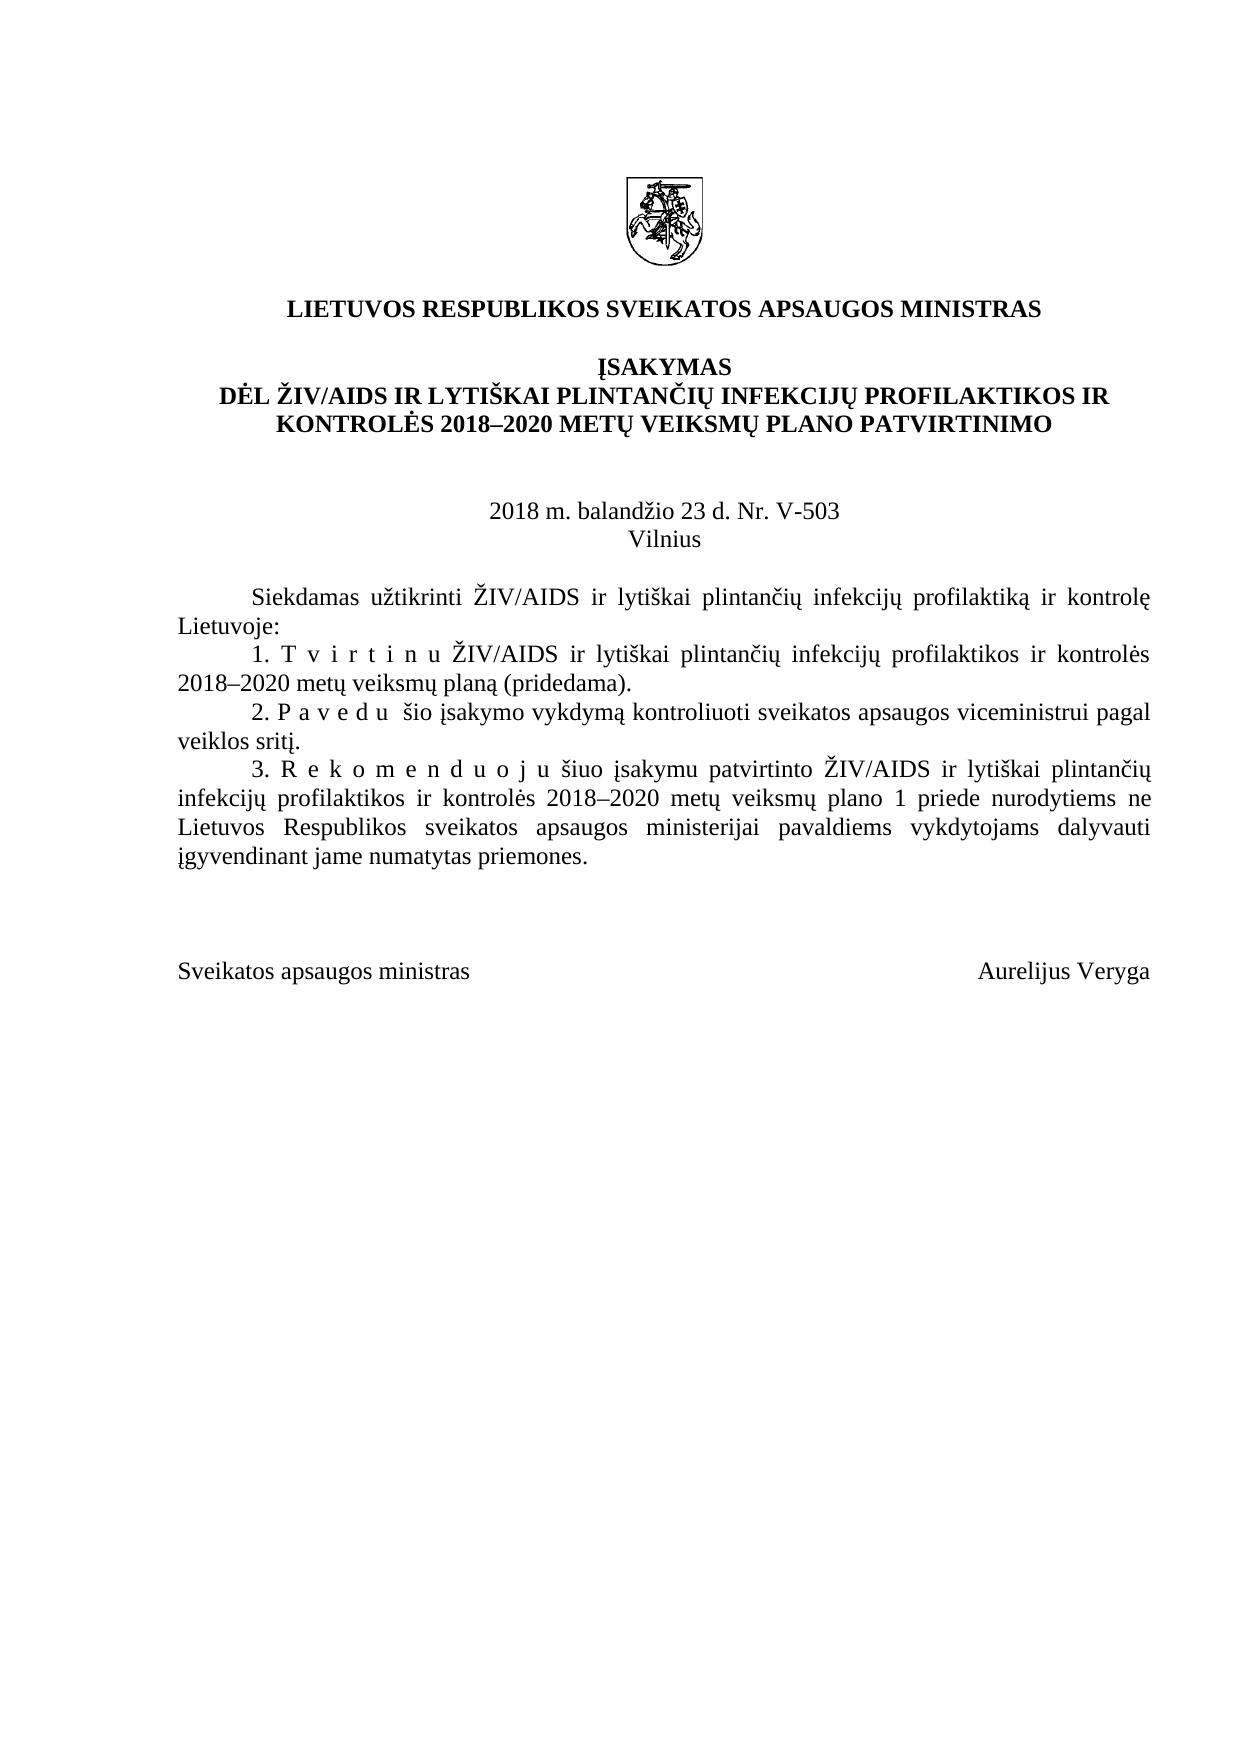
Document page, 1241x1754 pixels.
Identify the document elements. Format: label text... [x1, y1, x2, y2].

text Vilnius [177, 524, 1152, 553]
text 1. T v i r t i n u ŽIV/AIDS ir lytiškai plintančių infekcijų profilaktikos ir kontrolės 2018–2020 metų veiksmų planą (pridedama). [177, 639, 1152, 697]
text Siekdamas užtikrinti ŽIV/AIDS ir lytiškai plintančių infekcijų profilaktiką ir kontrolę Lietuvoje: [177, 582, 1152, 639]
text LIETUVOS RESPUBLIKOS SVEIKATOS APSAUGOS MINISTRAS [177, 294, 1152, 323]
text Sveikatos apsaugos ministras Aurelijus Veryga [177, 956, 1152, 984]
text ĮSAKYMAS [177, 352, 1152, 381]
text 2018 m. balandžio 23 d. Nr. V-503 [177, 496, 1152, 524]
text 2. P a v e d u šio įsakymo vykdymą kontroliuoti sveikatos apsaugos viceministrui pagal veiklos sritį. [177, 697, 1152, 754]
text DĖL ŽIV/AIDS ir LYTIŠKAI PLINTANČIŲ INFEKCIJŲ PROFILAKTIKOS IR KONTROLĖS 2018–2020 metų VEIKSMŲ PLANO patvirtinimo [177, 381, 1152, 438]
text 3. R e k o m e n d u o j u šiuo įsakymu patvirtinto ŽIV/AIDS ir lytiškai plintančių infekcijų profilaktikos ir kontrolės 2018–2020 metų veiksmų plano 1 priede nurodytiems ne Lietuvos Respublikos sveikatos apsaugos ministerijai pavaldiems vykdytojams dalyvauti įgyvendinant jame numatytas priemones. [177, 754, 1152, 869]
